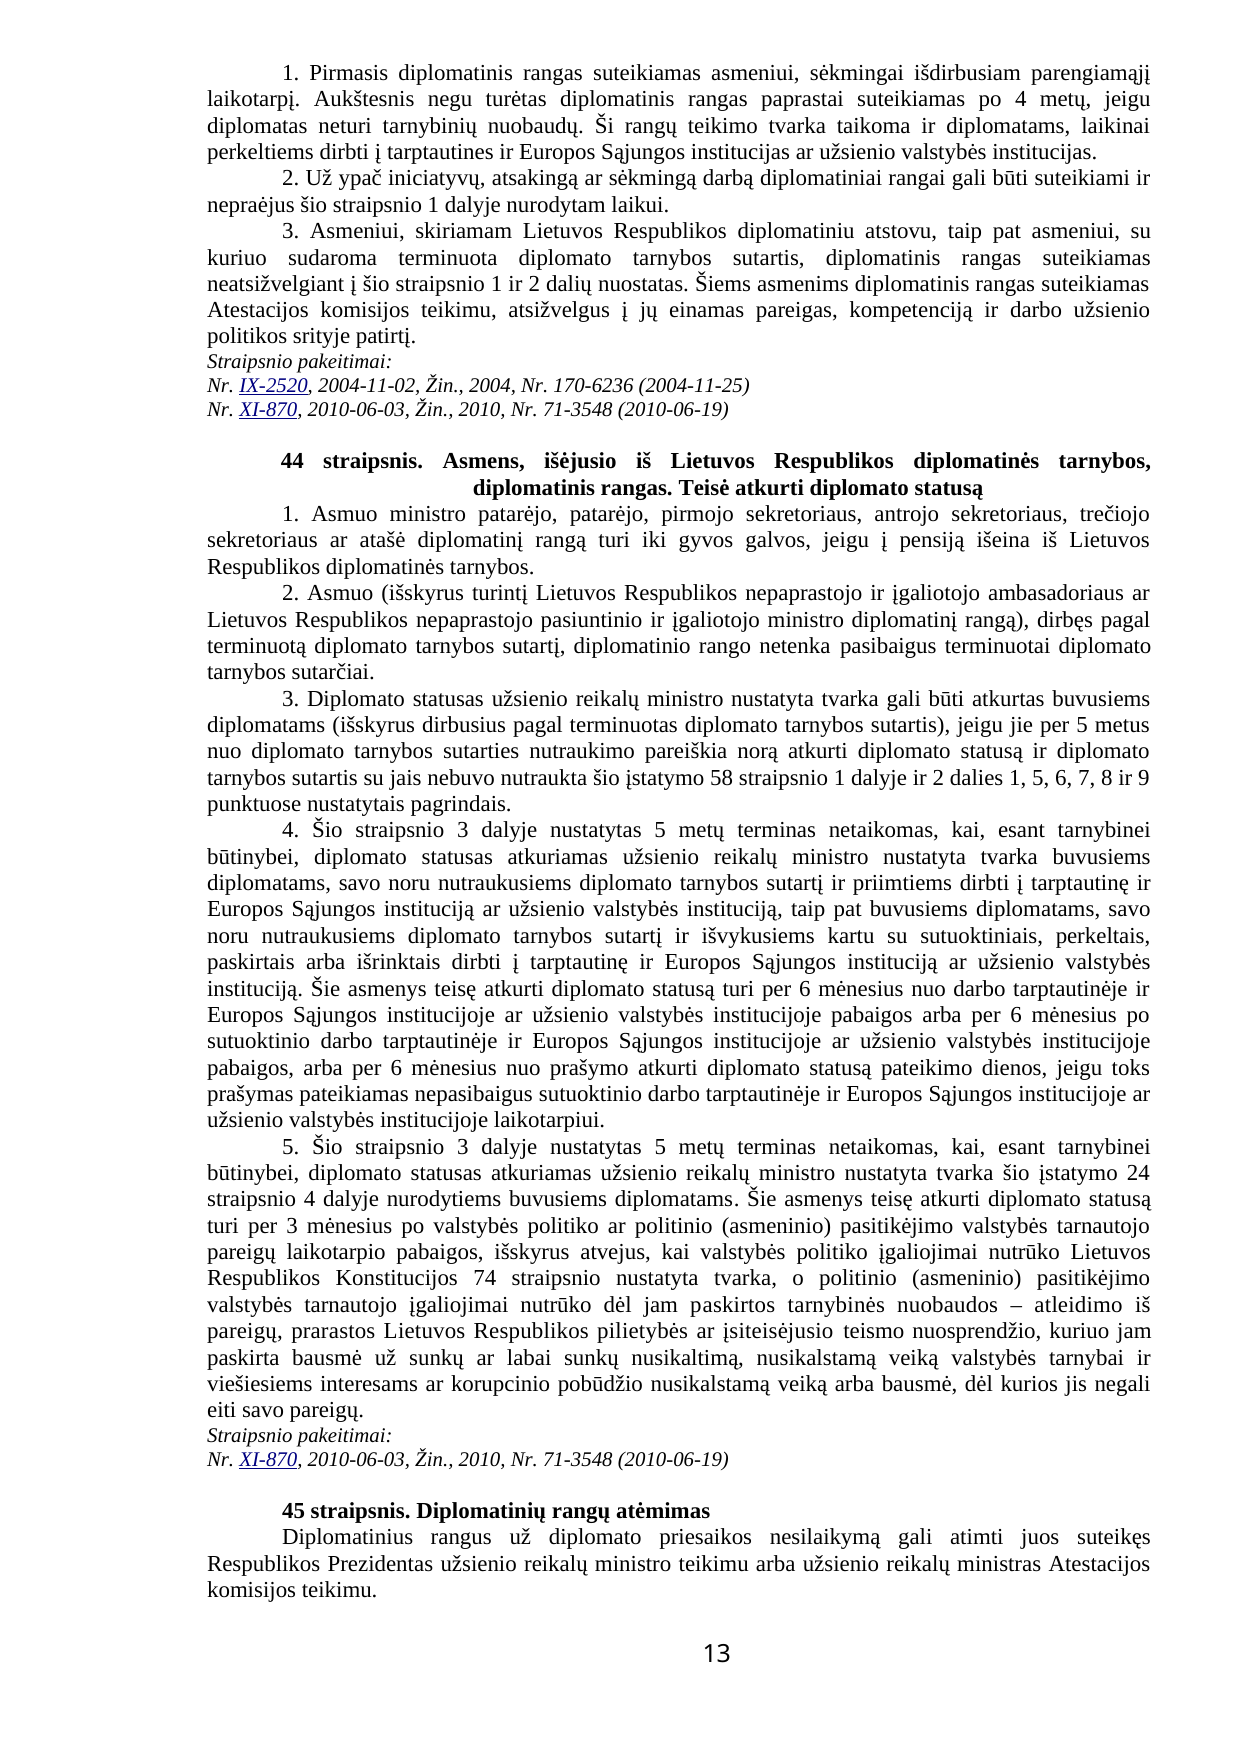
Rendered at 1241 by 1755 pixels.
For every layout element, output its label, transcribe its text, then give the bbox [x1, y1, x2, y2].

text 1. Asmuo ministro patarėjo, patarėjo, pirmojo sekretoriaus, antrojo sekretoriaus, trečiojo sekretoriaus ar atašė diplomatinį rangą turi iki gyvos galvos, jeigu į pensiją išeina iš Lietuvos Respublikos diplomatinės tarnybos. [207, 500, 1152, 579]
text 3. Asmeniui, skiriamam Lietuvos Respublikos diplomatiniu atstovu, taip pat asmeniui, su kuriuo sudaroma terminuota diplomato tarnybos sutartis, diplomatinis rangas suteikiamas neatsižvelgiant į šio straipsnio 1 ir 2 dalių nuostatas. Šiems asmenims diplomatinis rangas suteikiamas Atestacijos komisijos teikimu, atsižvelgus į jų einamas pareigas, kompetenciją ir darbo užsienio politikos srityje patirtį. [207, 217, 1152, 349]
text 4. Šio straipsnio 3 dalyje nustatytas 5 metų terminas netaikomas, kai, esant tarnybinei būtinybei, diplomato statusas atkuriamas užsienio reikalų ministro nustatyta tvarka buvusiems diplomatams, savo noru nutraukusiems diplomato tarnybos sutartį ir priimtiems dirbti į tarptautinę ir Europos Sąjungos instituciją ar užsienio valstybės instituciją, taip pat buvusiems diplomatams, savo noru nutraukusiems diplomato tarnybos sutartį ir išvykusiems kartu su sutuoktiniais, perkeltais, paskirtais arba išrinktais dirbti į tarptautinę ir Europos Sąjungos instituciją ar užsienio valstybės instituciją. Šie asmenys teisę atkurti diplomato statusą turi per 6 mėnesius nuo darbo tarptautinėje ir Europos Sąjungos institucijoje ar užsienio valstybės institucijoje pabaigos arba per 6 mėnesius po sutuoktinio darbo tarptautinėje ir Europos Sąjungos institucijoje ar užsienio valstybės institucijoje pabaigos, arba per 6 mėnesius nuo prašymo atkurti diplomato statusą pateikimo dienos, jeigu toks prašymas pateikiamas nepasibaigus sutuoktinio darbo tarptautinėje ir Europos Sąjungos institucijoje ar užsienio valstybės institucijoje laikotarpiui. [207, 816, 1152, 1133]
text 5. Šio straipsnio 3 dalyje nustatytas 5 metų terminas netaikomas, kai, esant tarnybinei būtinybei, diplomato statusas atkuriamas užsienio reikalų ministro nustatyta tvarka šio įstatymo 24 straipsnio 4 dalyje nurodytiems buvusiems diplomatams. Šie asmenys teisę atkurti diplomato statusą turi per 3 mėnesius po valstybės politiko ar politinio (asmeninio) pasitikėjimo valstybės tarnautojo pareigų laikotarpio pabaigos, išskyrus atvejus, kai valstybės politiko įgaliojimai nutrūko Lietuvos Respublikos Konstitucijos 74 straipsnio nustatyta tvarka, o politinio (asmeninio) pasitikėjimo valstybės tarnautojo įgaliojimai nutrūko dėl jam paskirtos tarnybinės nuobaudos – atleidimo iš pareigų, prarastos Lietuvos Respublikos pilietybės ar įsiteisėjusio teismo nuosprendžio, kuriuo jam paskirta bausmė už sunkų ar labai sunkų nusikaltimą, nusikalstamą veiką valstybės tarnybai ir viešiesiems interesams ar korupcinio pobūdžio nusikalstamą veiką arba bausmė, dėl kurios jis negali eiti savo pareigų. [207, 1133, 1152, 1423]
text 2. Už ypač iniciatyvų, atsakingą ar sėkmingą darbą diplomatiniai rangai gali būti suteikiami ir nepraėjus šio straipsnio 1 dalyje nurodytam laikui. [207, 164, 1152, 217]
text Diplomatinius rangus už diplomato priesaikos nesilaikymą gali atimti juos suteikęs Respublikos Prezidentas užsienio reikalų ministro teikimu arba užsienio reikalų ministras Atestacijos komisijos teikimu. [207, 1523, 1152, 1602]
text 3. Diplomato statusas užsienio reikalų ministro nustatyta tvarka gali būti atkurtas buvusiems diplomatams (išskyrus dirbusius pagal terminuotas diplomato tarnybos sutartis), jeigu jie per 5 metus nuo diplomato tarnybos sutarties nutraukimo pareiškia norą atkurti diplomato statusą ir diplomato tarnybos sutartis su jais nebuvo nutraukta šio įstatymo 58 straipsnio 1 dalyje ir 2 dalies 1, 5, 6, 7, 8 ir 9 punktuose nustatytais pagrindais. [207, 685, 1152, 816]
text 1. Pirmasis diplomatinis rangas suteikiamas asmeniui, sėkmingai išdirbusiam parengiamąjį laikotarpį. Aukštesnis negu turėtas diplomatinis rangas paprastai suteikiamas po 4 metų, jeigu diplomatas neturi tarnybinių nuobaudų. Ši rangų teikimo tvarka taikoma ir diplomatams, laikinai perkeltiems dirbti į tarptautines ir Europos Sąjungos institucijas ar užsienio valstybės institucijas. [207, 59, 1152, 164]
text Nr. IX-2520, 2004-11-02, Žin., 2004, Nr. 170-6236 (2004-11-25) [207, 373, 1152, 397]
text 2. Asmuo (išskyrus turintį Lietuvos Respublikos nepaprastojo ir įgaliotojo ambasadoriaus ar Lietuvos Respublikos nepaprastojo pasiuntinio ir įgaliotojo ministro diplomatinį rangą), dirbęs pagal terminuotą diplomato tarnybos sutartį, diplomatinio rango netenka pasibaigus terminuotai diplomato tarnybos sutarčiai. [207, 579, 1152, 685]
text 44 straipsnis. Asmens, išėjusio iš Lietuvos Respublikos diplomatinės tarnybos, diplomatinis rangas. Teisė atkurti diplomato statusą [281, 447, 1152, 500]
text Straipsnio pakeitimai: [207, 1423, 1152, 1447]
text Nr. XI-870, 2010-06-03, Žin., 2010, Nr. 71-3548 (2010-06-19) [207, 397, 1152, 421]
text Nr. XI-870, 2010-06-03, Žin., 2010, Nr. 71-3548 (2010-06-19) [207, 1447, 1152, 1471]
text Straipsnio pakeitimai: [207, 349, 1152, 373]
text 45 straipsnis. Diplomatinių rangų atėmimas [207, 1497, 1152, 1523]
